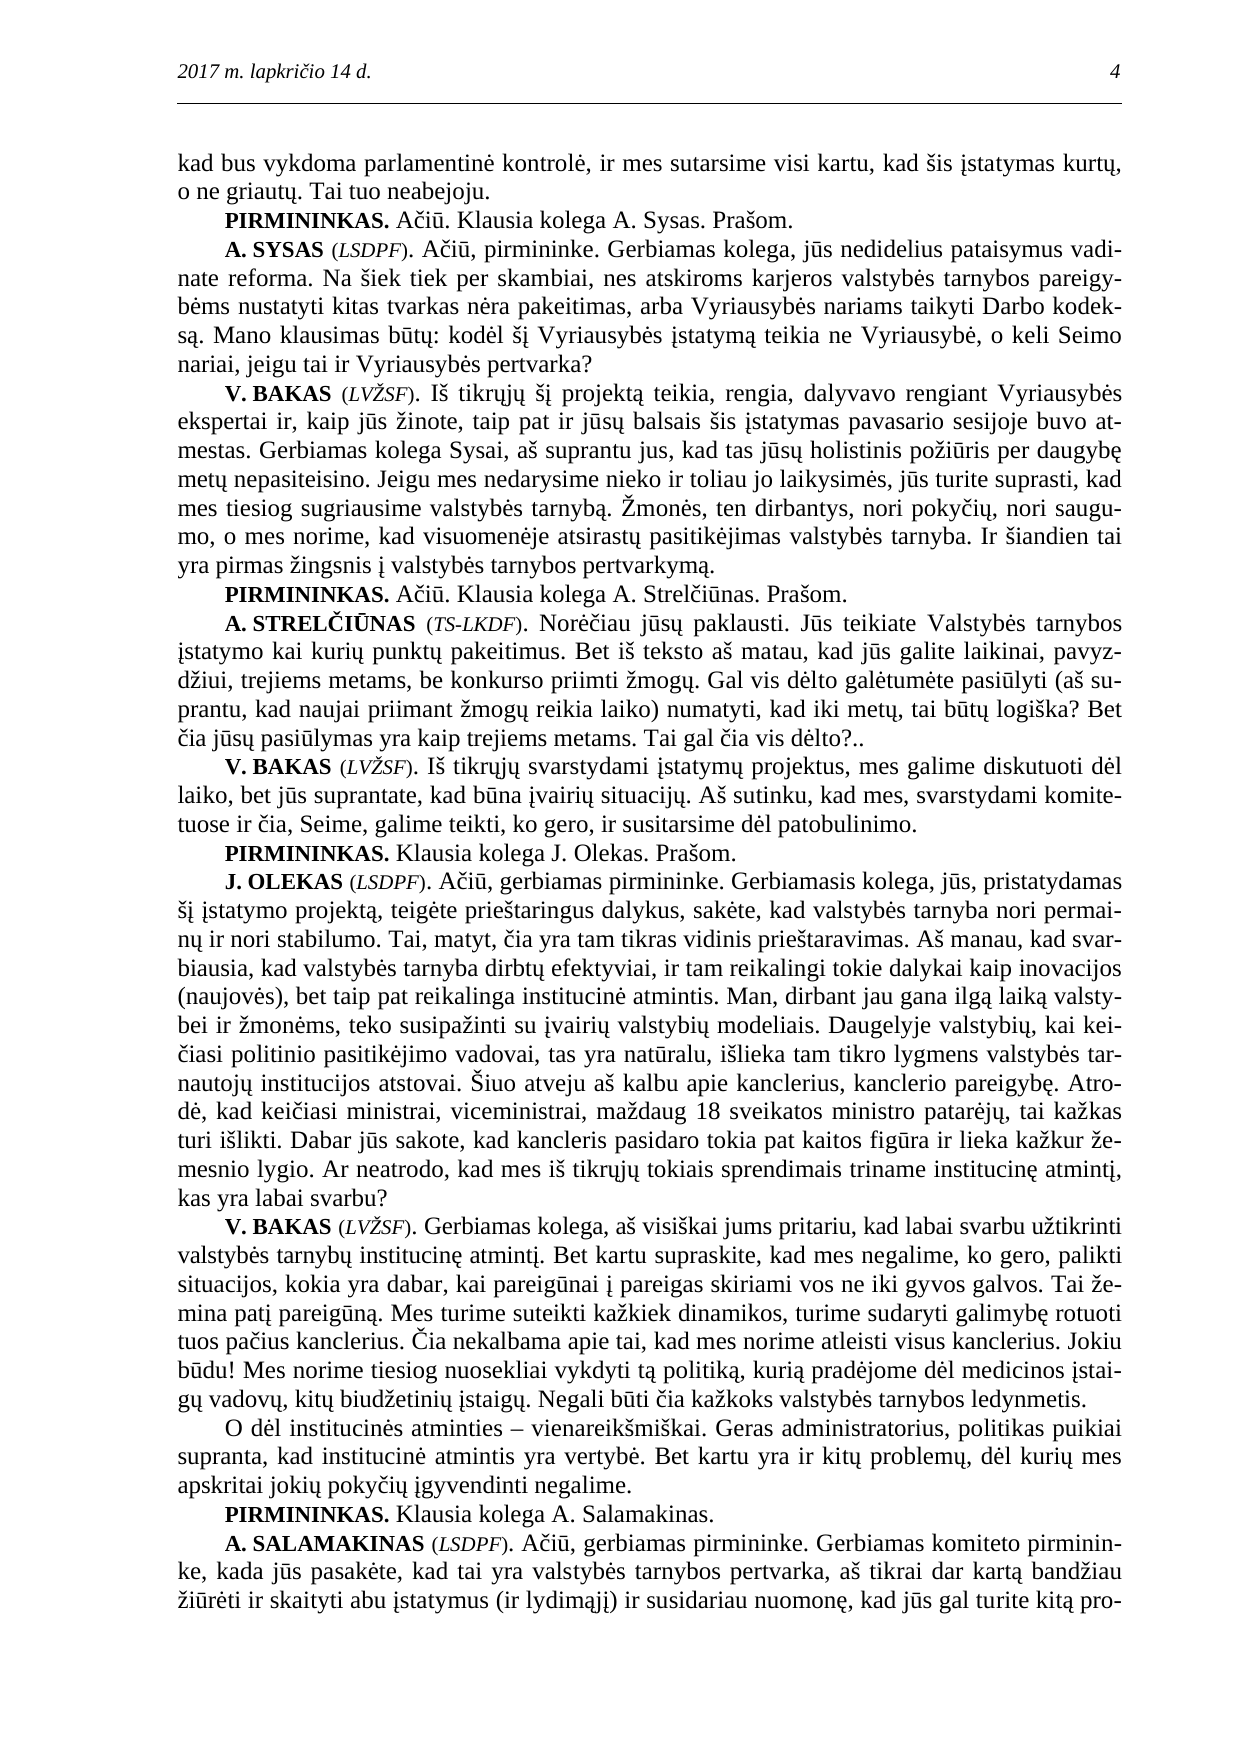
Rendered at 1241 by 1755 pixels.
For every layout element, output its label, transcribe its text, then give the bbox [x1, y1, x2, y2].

text V. BAKAS (LVŽSF). Iš tik­rų­jų šį pro­jek­tą tei­kia, ren­gia, da­ly­va­vo ren­giant Vy­riau­sy­bės eks­per­tai ir, kaip jūs ži­no­te, taip pat ir jū­sų bal­sais šis įsta­ty­mas pa­va­sa­rio se­si­jo­je bu­vo at­mes­tas. Ger­bia­mas ko­le­ga Sy­sai, aš su­pran­tu jus, kad tas jū­sų ho­lis­ti­nis po­žiū­ris per dau­gy­bę me­tų ne­pa­si­tei­si­no. Jei­gu mes ne­da­ry­si­me nie­ko ir to­liau jo lai­ky­si­mės, jūs tu­ri­te su­pras­ti, kad mes tie­siog su­griau­si­me vals­ty­bės tar­ny­bą. Žmo­nės, ten dir­ban­tys, no­ri po­ky­čių, no­ri sau­gu­mo, o mes no­ri­me, kad vi­suo­me­nė­je at­si­ras­tų pa­si­ti­kė­ji­mas vals­ty­bės tar­ny­ba. Ir šian­dien tai yra pir­mas žings­nis į vals­ty­bės tar­ny­bos per­tvar­ky­mą. [177, 378, 1122, 579]
text PIRMININKAS. Ačiū. Klau­sia ko­le­ga A. Strel­čiū­nas. Pra­šom. [177, 579, 1122, 608]
text kad bus vyk­do­ma par­la­men­ti­nė kon­tro­lė, ir mes su­tar­si­me vi­si kar­tu, kad šis įsta­ty­mas kur­tų, o ne griau­tų. Tai tuo ne­abe­jo­ju. [177, 148, 1122, 205]
text V. BAKAS (LVŽSF). Ger­bia­mas ko­le­ga, aš vi­siš­kai jums pri­ta­riu, kad la­bai svar­bu už­tik­rin­ti vals­ty­bės tar­ny­bų ins­ti­tu­ci­nę at­min­tį. Bet kar­tu su­pras­ki­te, kad mes ne­ga­li­me, ko ge­ro, pa­lik­ti si­tu­a­ci­jos, ko­kia yra da­bar, kai pa­rei­gū­nai į pa­rei­gas ski­ria­mi vos ne iki gy­vos gal­vos. Tai že­mi­na pa­tį pa­rei­gū­ną. Mes tu­ri­me suteik­ti kaž­kiek di­na­mi­kos, tu­ri­me su­da­ry­ti ga­li­my­bę ro­tuo­ti tuos pa­čius kanc­le­rius. Čia ne­kal­ba­ma apie tai, kad mes no­ri­me at­leis­ti vi­sus kanc­le­rius. Jo­kiu bū­du! Mes no­ri­me tie­siog nuo­sek­liai vyk­dy­ti tą po­li­ti­ką, ku­rią pra­dė­jo­me dėl me­di­ci­nos įstai­gų va­do­vų, ki­tų biu­dže­ti­nių įstai­gų. Ne­ga­li bū­ti čia kaž­koks vals­ty­bės tar­ny­bo­s le­dyn­me­tis. [177, 1211, 1122, 1413]
text O dėl ins­ti­tu­ci­nės at­min­ties – vie­na­reikš­miš­kai. Ge­ras ad­mi­nist­ra­to­rius, po­li­ti­kas pui­kiai su­pran­ta, kad ins­ti­tu­ci­nė at­min­tis yra ver­ty­bė. Bet kar­tu yra ir ki­tų pro­ble­mų, dėl ku­rių mes ap­skri­tai jo­kių po­ky­čių įgy­ven­din­ti ne­ga­li­me. [177, 1413, 1122, 1499]
text A. SALAMAKINAS (LSDPF). Ačiū, ger­bia­mas pir­mi­nin­ke. Ger­bia­mas ko­mi­te­to pir­mi­nin­ke, ka­da jūs pa­sa­kė­te, kad tai yra vals­ty­bės tar­ny­bos per­tvar­ka, aš tik­rai dar kar­tą ban­džiau žiū­rė­ti ir skai­ty­ti abu įsta­ty­mus (ir ly­di­mą­jį) ir su­si­da­riau nuo­mo­nę, kad jūs gal tu­ri­te ki­tą pro­ [177, 1528, 1122, 1614]
text PIRMININKAS. Klau­sia ko­le­ga J. Ole­kas. Pra­šom. [177, 838, 1122, 866]
text V. BAKAS (LVŽSF). Iš tik­rų­jų svars­ty­da­mi įsta­ty­mų pro­jek­tus, mes ga­li­me dis­ku­tuo­ti dėl lai­ko, bet jūs su­pran­ta­te, kad bū­na įvai­rių si­tu­a­ci­jų. Aš su­tin­ku, kad mes, svars­ty­da­mi ko­mi­te­tuo­se ir čia, Sei­me, ga­li­me teik­ti, ko ge­ro, ir su­si­tar­si­me dėl pa­to­bu­li­ni­mo. [177, 751, 1122, 838]
text PIRMININKAS. Ačiū. Klau­sia ko­le­ga A. Sy­sas. Pra­šom. [177, 205, 1122, 234]
text A. SYSAS (LSDPF). Ačiū, pir­mi­nin­ke. Ger­bia­mas ko­le­ga, jūs ne­di­de­lius pa­tai­sy­mus va­di­na­te re­for­ma. Na šiek tiek per skam­biai, nes at­ski­roms kar­je­ros vals­ty­bės tar­ny­bos pa­rei­gy­bėms nu­sta­ty­ti ki­tas tvar­kas nė­ra pa­kei­ti­mas, ar­ba Vy­riau­sy­bės na­riams tai­ky­ti Dar­bo ko­dek­są. Ma­no klau­si­mas bū­tų: ko­dėl šį Vy­riau­sy­bės įsta­ty­mą tei­kia ne Vy­riau­sy­bė, o ke­li Sei­mo na­riai, jei­gu tai ir Vy­riau­sy­bės per­tvar­ka? [177, 234, 1122, 378]
text J. OLEKAS (LSDPF). Ačiū, ger­bia­mas pir­mi­nin­ke. Ger­bia­ma­sis ko­le­ga, jūs, pri­sta­ty­da­mas šį įsta­ty­mo pro­jek­tą, tei­gė­te prieš­ta­rin­gus da­ly­kus, sa­kė­te, kad vals­ty­bės tar­ny­ba no­ri per­mai­nų ir no­ri sta­bi­lu­mo. Tai, ma­tyt, čia yra tam tik­ras vi­di­nis prieš­ta­ra­vi­mas. Aš ma­nau, kad svar­biau­sia, kad vals­ty­bės tar­ny­ba dirb­tų efek­ty­viai, ir tam rei­ka­lin­gi to­kie da­ly­kai kaip ino­va­ci­jos (nau­jo­vės), bet taip pat rei­ka­lin­ga ins­ti­tu­ci­nė at­min­tis. Man, dir­bant jau ga­na il­gą lai­ką vals­ty­bei ir žmo­nėms, te­ko su­si­pa­žin­ti su įvai­rių vals­ty­bių mo­de­liais. Dau­ge­ly­je vals­ty­bių, kai kei­čiasi po­li­ti­nio pa­si­ti­kė­ji­mo va­do­vai, tas yra na­tū­ra­lu, iš­lie­ka tam tik­ro lyg­mens vals­ty­bės tar­nau­to­jų ins­ti­tu­ci­jos at­sto­vai. Šiuo at­ve­ju aš kal­bu apie kanc­le­rius, kanc­le­rio pa­rei­gy­bę. At­ro­dė, kad kei­čia­si mi­nist­rai, vi­ce­mi­nist­rai, maž­daug 18 svei­ka­tos mi­nist­ro pa­ta­rė­jų, tai kaž­kas tu­ri iš­lik­ti. Da­bar jūs sa­ko­te, kad kanc­le­ris pa­si­da­ro to­kia pat kai­tos fi­gū­ra ir lie­ka kaž­kur že­mes­nio ly­gio. Ar ne­at­ro­do, kad mes iš tik­rų­jų to­kiais spren­di­mais tri­na­me ins­ti­tu­ci­nę at­min­tį, kas yra la­bai svar­bu? [177, 866, 1122, 1211]
text PIRMININKAS. Klau­sia ko­le­ga A. Sa­la­ma­ki­nas. [177, 1499, 1122, 1528]
text A. STRELČIŪNAS (TS-LKDF). No­rė­čiau jū­sų pa­klaus­ti. Jūs tei­kia­te Vals­ty­bės tar­ny­bos įsta­ty­mo kai ku­rių punk­tų pa­kei­ti­mus. Bet iš teks­to aš ma­tau, kad jūs ga­li­te lai­ki­nai, pa­vyz­džiui, tre­jiems me­tams, be kon­kur­so pri­im­ti žmo­gų. Gal vis dėl­to ga­lė­tu­mė­te pa­siū­ly­ti (aš su­pran­tu, kad nau­jai pri­imant žmo­gų rei­kia lai­ko) nu­ma­ty­ti, kad iki me­tų, tai bū­tų lo­giš­ka? Bet čia jū­sų pa­siū­ly­mas yra kaip tre­jiems me­tams. Tai gal čia vis dėl­to?.. [177, 608, 1122, 751]
